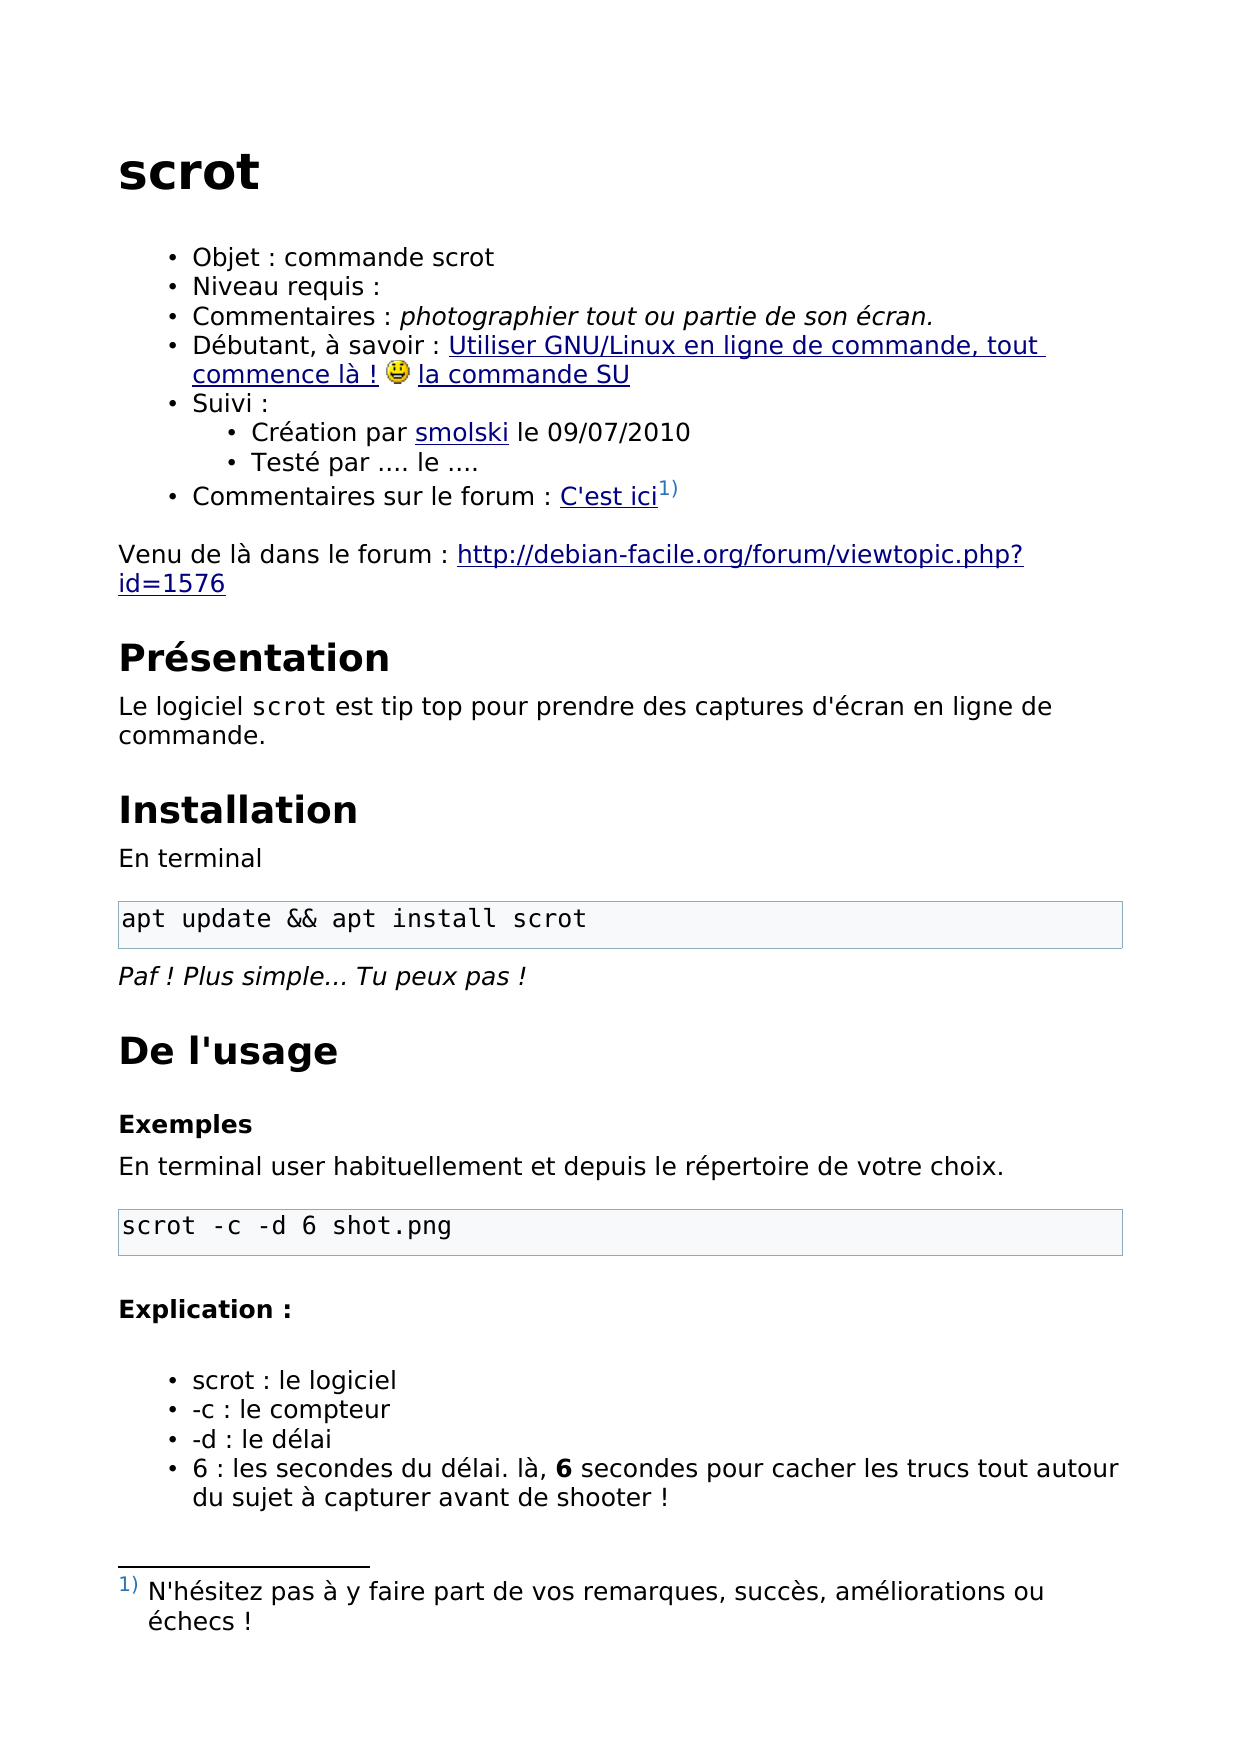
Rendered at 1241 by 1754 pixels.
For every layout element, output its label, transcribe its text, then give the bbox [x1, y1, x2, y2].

text Le logiciel scrot est tip top pour prendre des captures d'écran en ligne de commande. [118, 692, 1122, 751]
list -d : le délai [177, 1425, 1122, 1454]
subtitle De l'usage [118, 1029, 1122, 1073]
list N'hésitez pas à y faire part de vos remarques, succès, améliorations ou échecs ! [118, 1573, 1122, 1636]
text En terminal user habituellement et depuis le répertoire de votre choix. [118, 1152, 1122, 1181]
subtitle Exemples [118, 1110, 1122, 1139]
text Paf ! Plus simple... Tu peux pas ! [118, 963, 1122, 992]
list Niveau requis : [177, 272, 1122, 302]
text En terminal [118, 844, 1122, 873]
list scrot : le logiciel [177, 1366, 1122, 1396]
subtitle Présentation [118, 636, 1122, 680]
picture [386, 360, 410, 384]
subtitle scrot [118, 143, 1122, 201]
list Suivi : [177, 389, 1122, 418]
list Débutant, à savoir : Utiliser GNU/Linux en ligne de commande, tout commence là ! la commande SU [177, 331, 1122, 389]
list Commentaires : photographier tout ou partie de son écran. [177, 302, 1122, 331]
list 6 : les secondes du délai. là, 6 secondes pour cacher les trucs tout autour du sujet à capturer avant de shooter ! [177, 1454, 1122, 1512]
list Création par smolski le 09/07/2010 [236, 418, 1122, 448]
table_header apt update && apt install scrot [119, 902, 1122, 948]
subtitle Installation [118, 788, 1122, 832]
text Venu de là dans le forum : http://debian-facile.org/forum/viewtopic.php?id=1576 [118, 540, 1122, 599]
list Testé par .... le .... [236, 448, 1122, 477]
list -c : le compteur [177, 1396, 1122, 1425]
list Objet : commande scrot [177, 243, 1122, 272]
table_header scrot -c -d 6 shot.png [119, 1210, 1122, 1255]
list Commentaires sur le forum : C'est ici [177, 477, 1122, 511]
subtitle Explication : [118, 1295, 1122, 1324]
